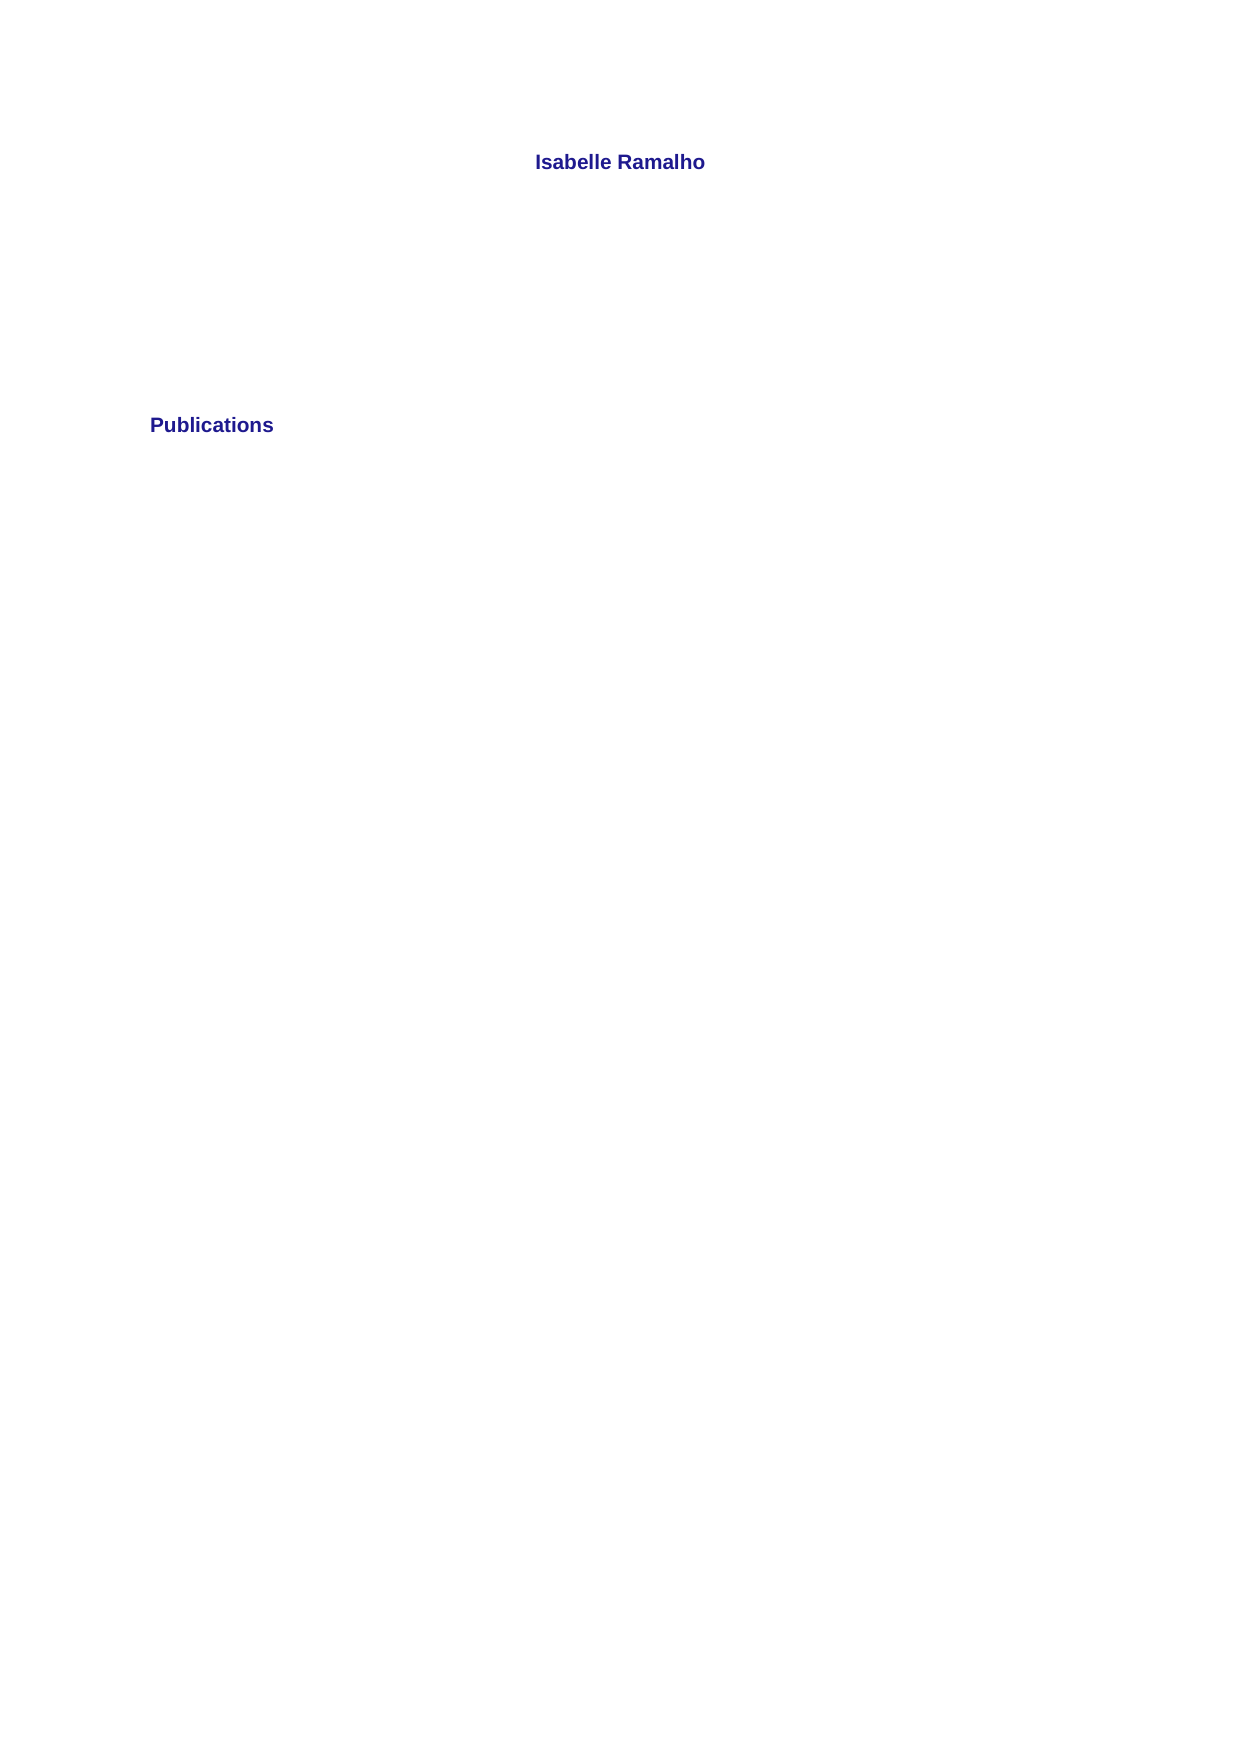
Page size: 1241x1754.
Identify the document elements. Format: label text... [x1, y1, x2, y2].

subtitle Publications [150, 412, 1090, 436]
subtitle Isabelle Ramalho [150, 150, 1090, 174]
